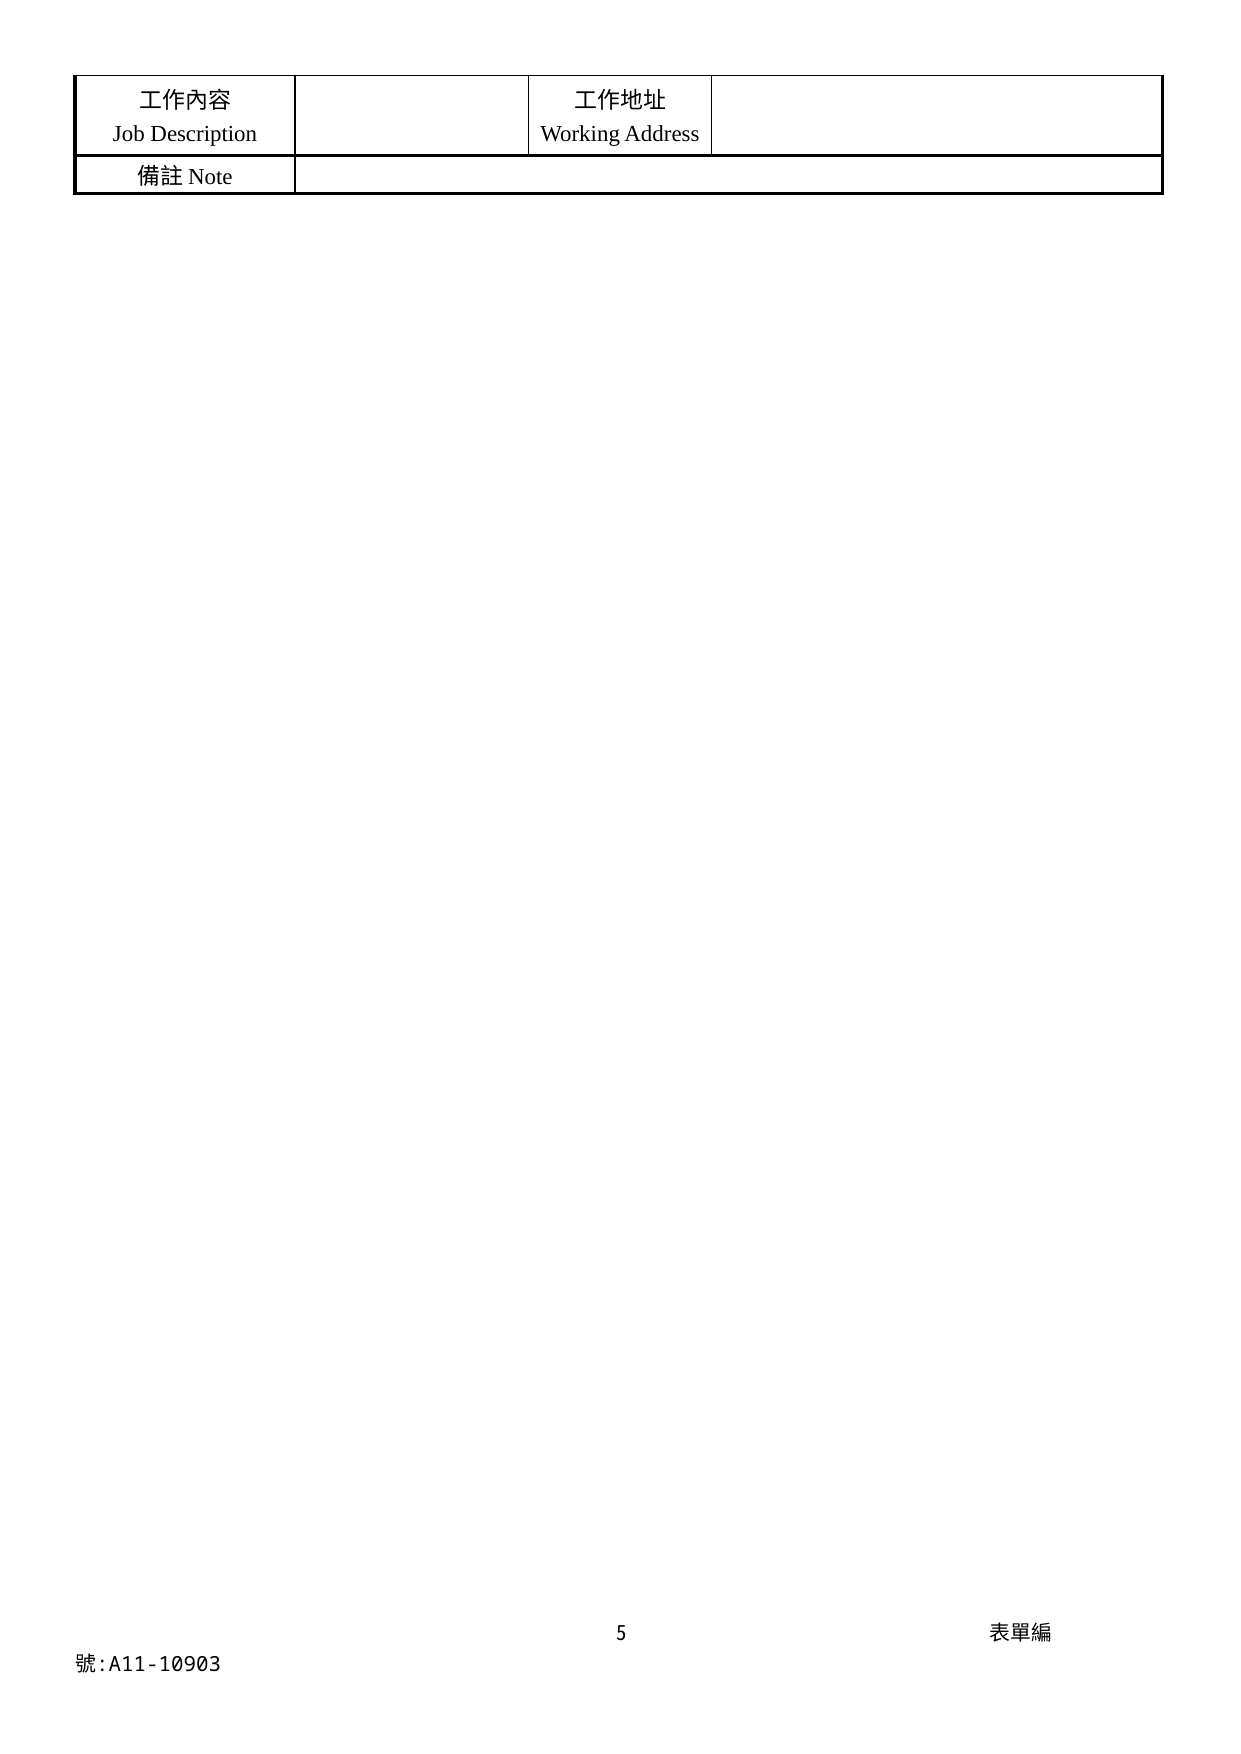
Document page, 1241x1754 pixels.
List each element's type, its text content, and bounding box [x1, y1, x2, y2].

table_cell [296, 157, 1161, 192]
table_cell [296, 76, 528, 154]
table_cell 工作內容 Job Description [77, 76, 294, 154]
table_cell 備註Note [77, 157, 294, 192]
table_cell [712, 76, 1161, 154]
table_cell 工作地址 Working Address [529, 76, 711, 154]
